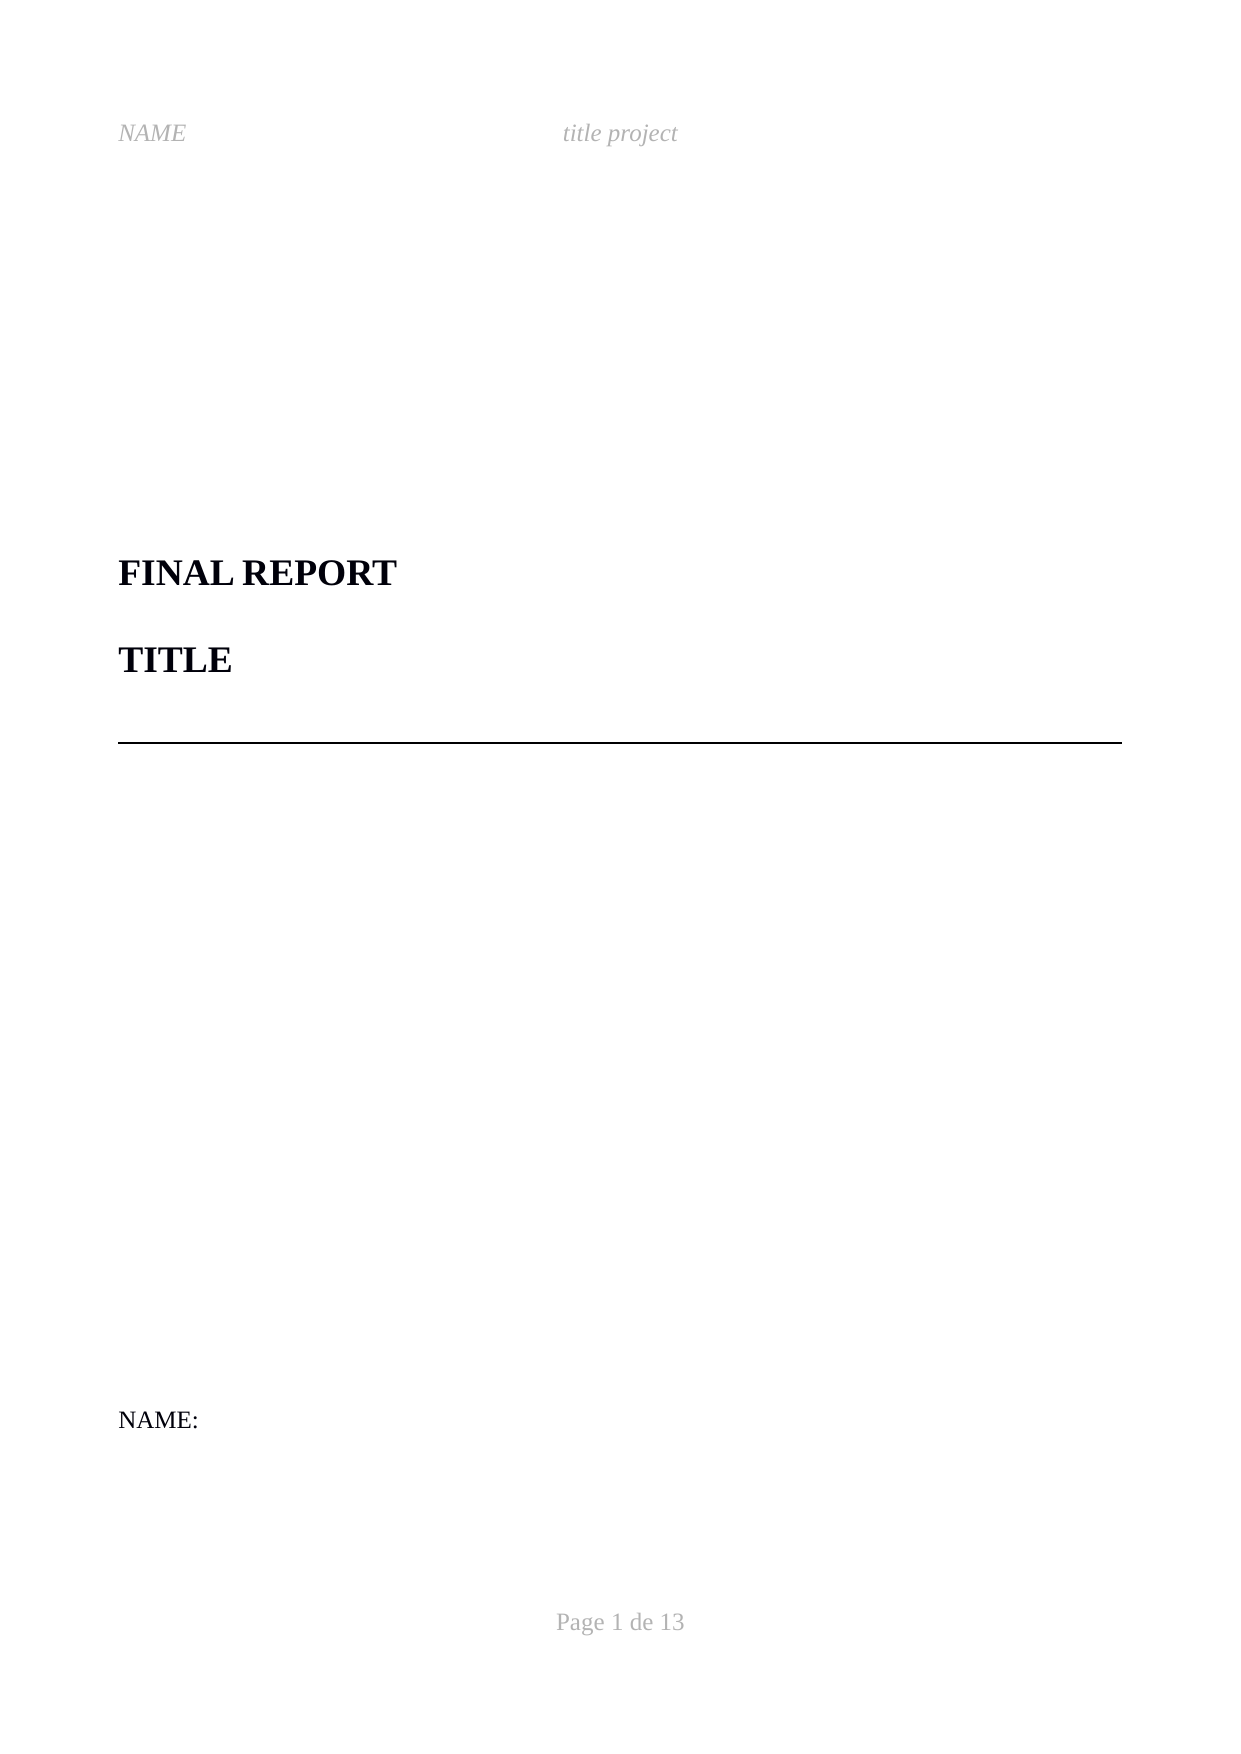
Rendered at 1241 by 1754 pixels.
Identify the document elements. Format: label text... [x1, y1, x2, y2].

text NAME: [118, 1405, 1122, 1434]
text TITLE [118, 637, 1122, 680]
text FINAL REPORT [118, 551, 1122, 594]
